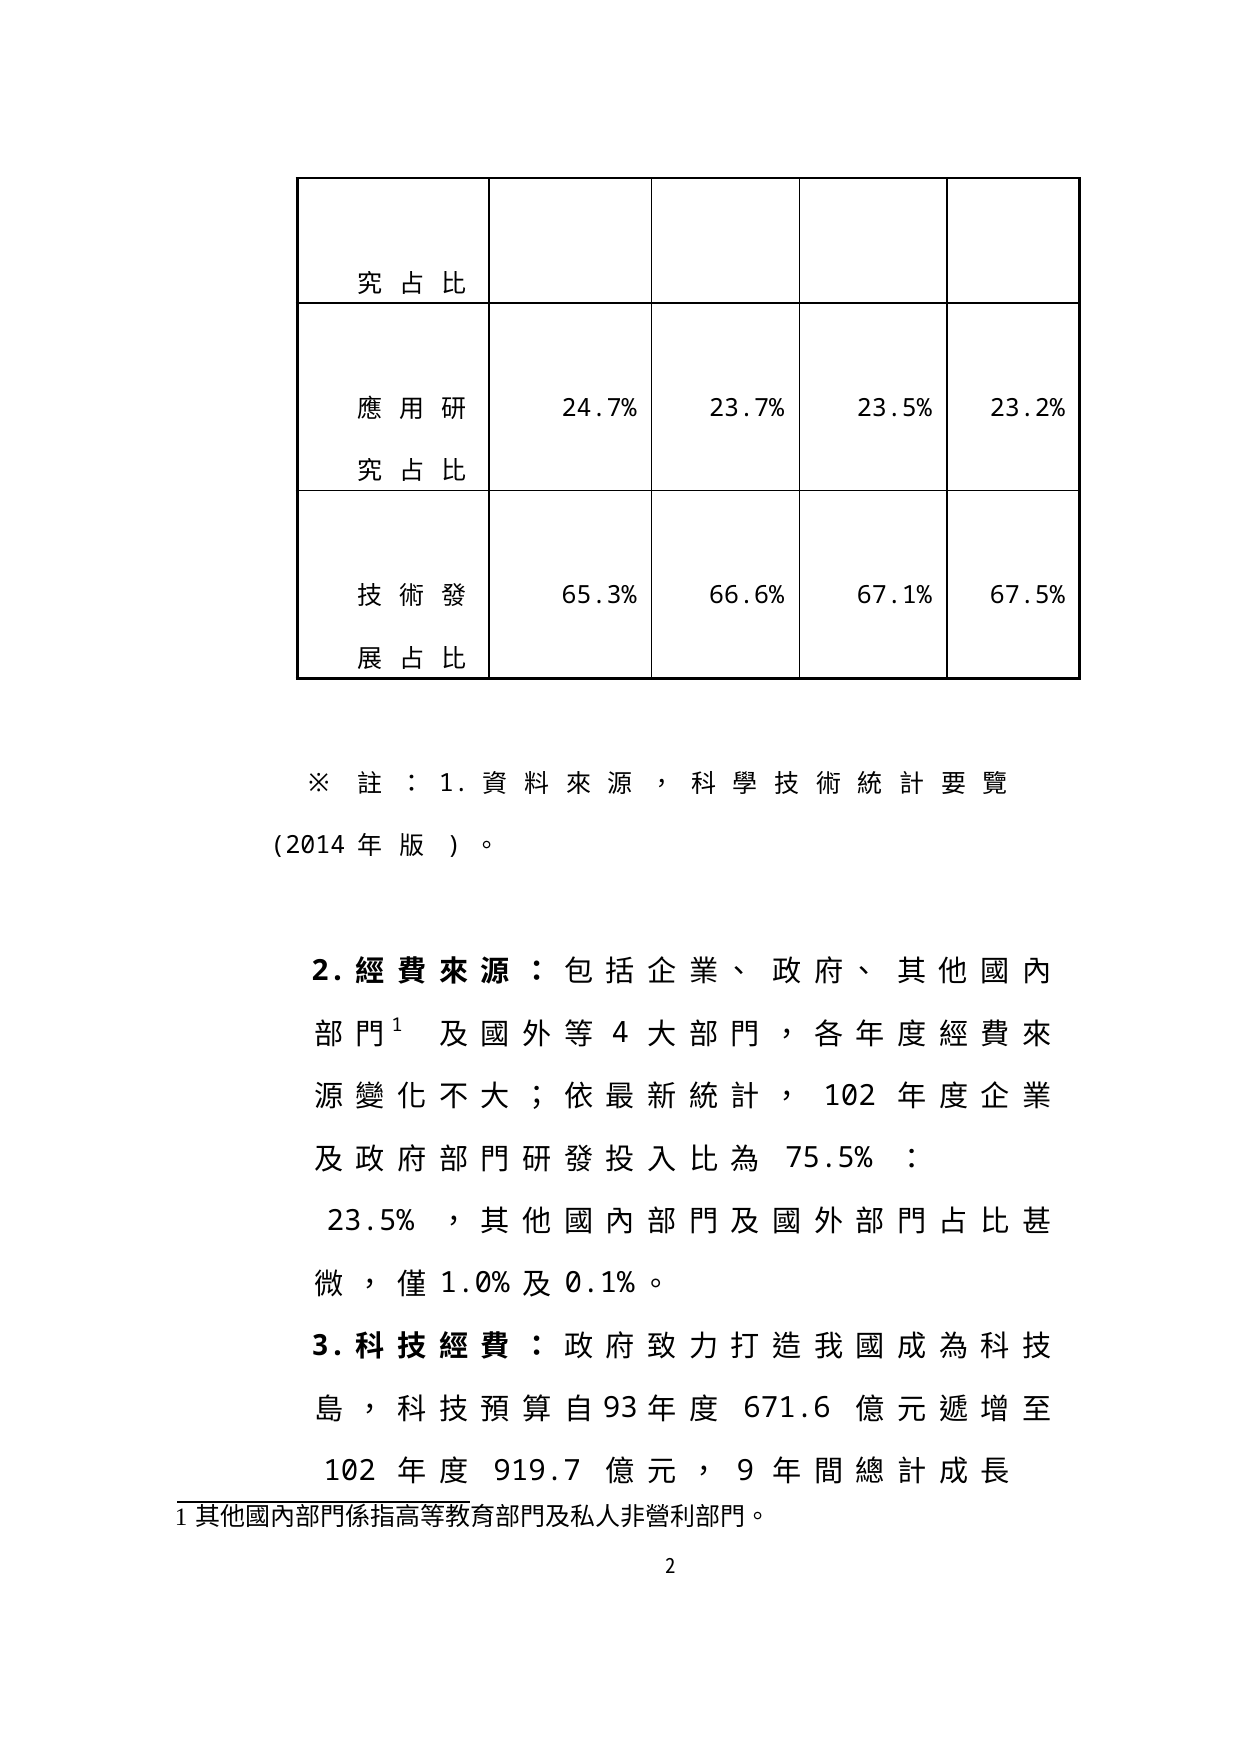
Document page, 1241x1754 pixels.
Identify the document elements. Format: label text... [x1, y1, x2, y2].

table_cell [490, 179, 651, 302]
table_cell 究占比 [299, 179, 488, 302]
table_cell 技術發展占比 [299, 491, 488, 677]
table_cell 23.7% [652, 304, 799, 490]
table_cell 24.7% [490, 304, 651, 490]
table_cell [800, 179, 946, 302]
table_cell 23.2% [948, 304, 1078, 490]
table_cell [948, 179, 1078, 302]
text 2.經費來源：包括企業、政府、其他國內部門及國外等4大部門，各年度經費來源變化不大；依最新統計，102年度企業及政府部門研發投入比為75.5%：23.5%，其他國內部門及國外部門占比甚微，僅1.0%及0.1%。 [271, 927, 1058, 1302]
table_cell 67.1% [800, 491, 946, 677]
table_cell 23.5% [800, 304, 946, 490]
text ※ 註：1.資料來源，科學技術統計要覽(2014年版)。 [183, 740, 1058, 865]
table_cell [652, 179, 799, 302]
table_cell 65.3% [490, 491, 651, 677]
table_cell 66.6% [652, 491, 799, 677]
table_cell 應用研究占比 [299, 304, 488, 490]
text 3.科技經費：政府致力打造我國成為科技島，科技預算自93年度671.6億元遞增至102年度919.7億元，9年間總計成長 [271, 1302, 1058, 1490]
table_cell 67.5% [948, 491, 1078, 677]
text 其他國內部門係指高等教育部門及私人非營利部門。 [174, 1502, 1063, 1532]
